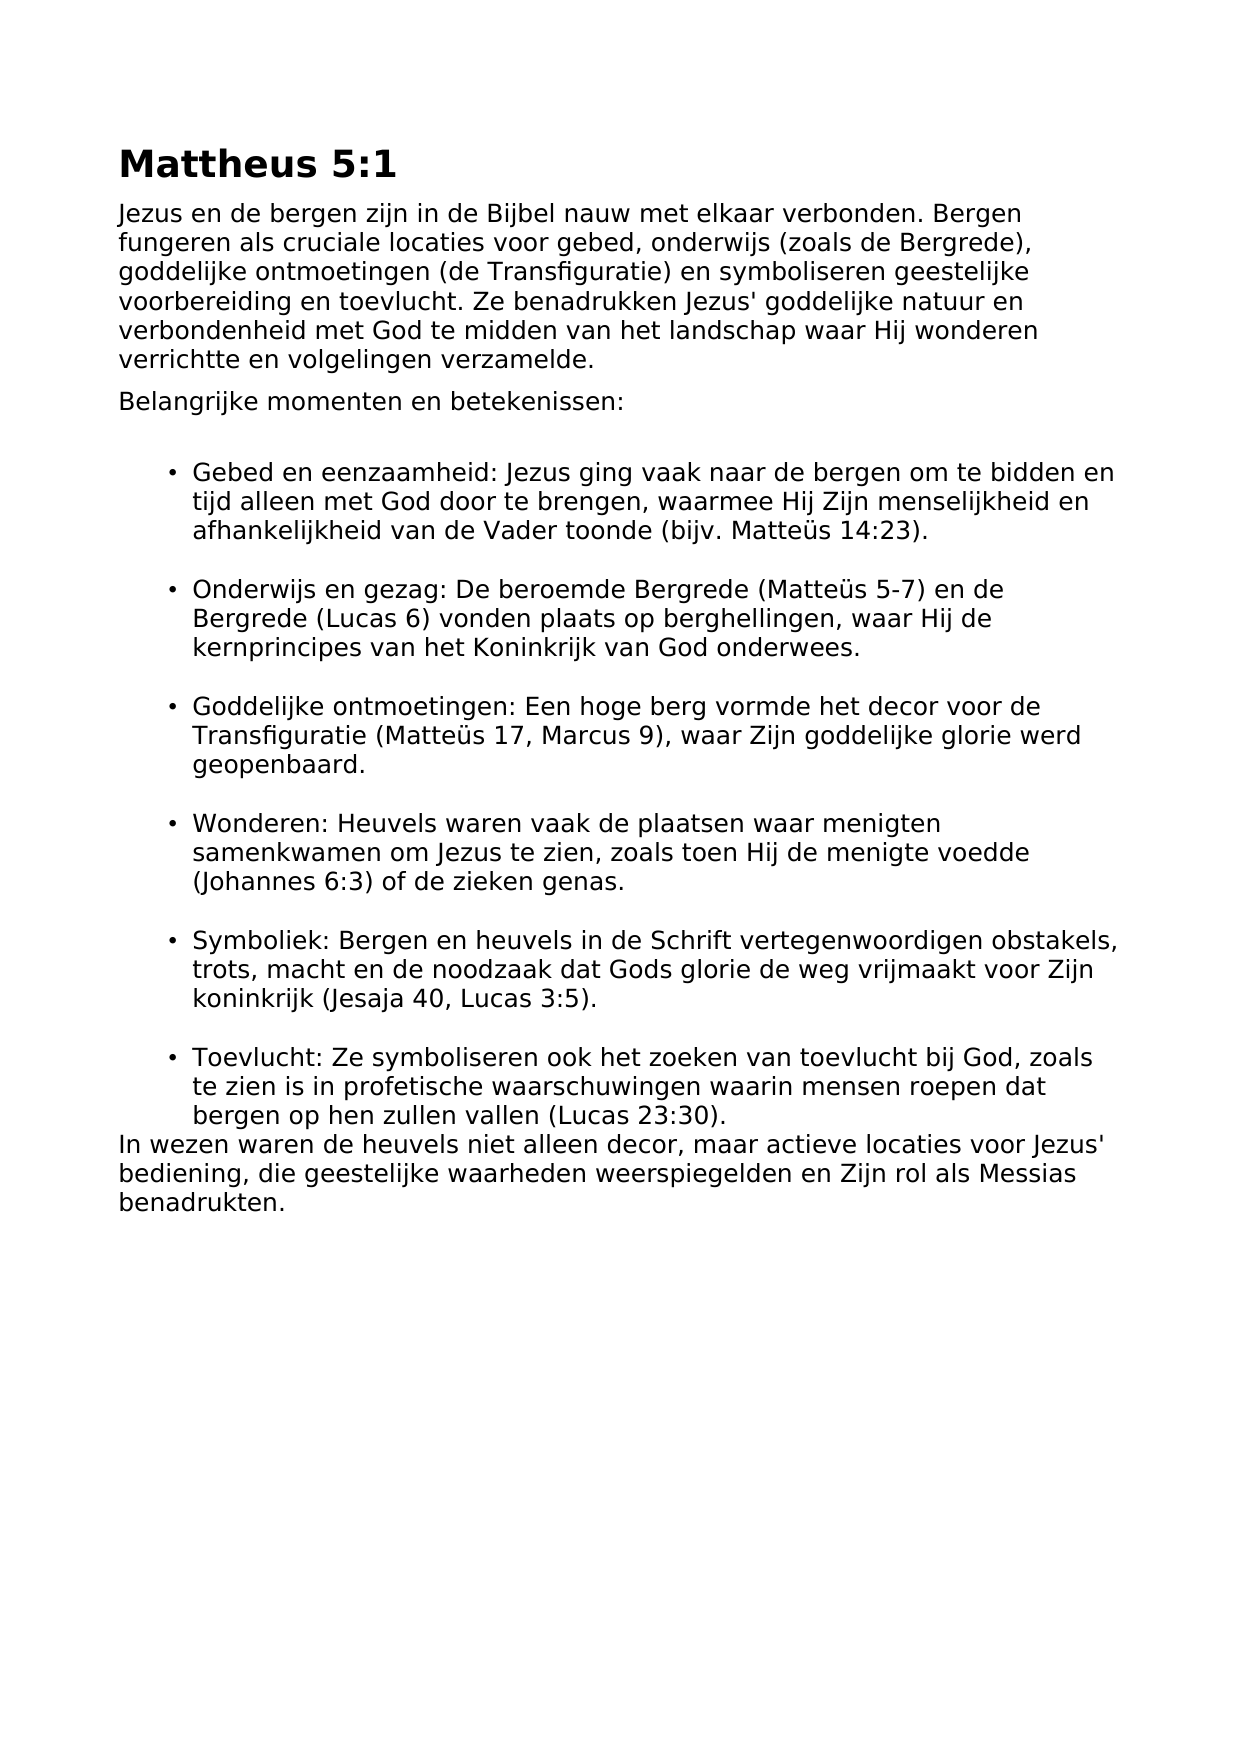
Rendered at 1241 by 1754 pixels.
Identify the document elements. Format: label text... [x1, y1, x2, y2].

text In wezen waren de heuvels niet alleen decor, maar actieve locaties voor Jezus' bediening, die geestelijke waarheden weerspiegelden en Zijn rol als Messias benadrukten. [118, 1130, 1122, 1218]
list Goddelijke ontmoetingen: Een hoge berg vormde het decor voor de Transfiguratie (Matteüs 17, Marcus 9), waar Zijn goddelijke glorie werd geopenbaard. [177, 692, 1122, 779]
text Jezus en de bergen zijn in de Bijbel nauw met elkaar verbonden. Bergen fungeren als cruciale locaties voor gebed, onderwijs (zoals de Bergrede), goddelijke ontmoetingen (de Transfiguratie) en symboliseren geestelijke voorbereiding en toevlucht. Ze benadrukken Jezus' goddelijke natuur en verbondenheid met God te midden van het landschap waar Hij wonderen verrichtte en volgelingen verzamelde. [118, 199, 1122, 374]
list Wonderen: Heuvels waren vaak de plaatsen waar menigten samenkwamen om Jezus te zien, zoals toen Hij de menigte voedde (Johannes 6:3) of de zieken genas. [177, 809, 1122, 896]
list Symboliek: Bergen en heuvels in de Schrift vertegenwoordigen obstakels, trots, macht en de noodzaak dat Gods glorie de weg vrijmaakt voor Zijn koninkrijk (Jesaja 40, Lucas 3:5). [177, 926, 1122, 1013]
list Toevlucht: Ze symboliseren ook het zoeken van toevlucht bij God, zoals te zien is in profetische waarschuwingen waarin mensen roepen dat bergen op hen zullen vallen (Lucas 23:30). [177, 1043, 1122, 1130]
text Belangrijke momenten en betekenissen: [118, 387, 1122, 416]
subtitle Mattheus 5:1 [118, 143, 1122, 187]
list Onderwijs en gezag: De beroemde Bergrede (Matteüs 5-7) en de Bergrede (Lucas 6) vonden plaats op berghellingen, waar Hij de kernprincipes van het Koninkrijk van God onderwees. [177, 575, 1122, 662]
list Gebed en eenzaamheid: Jezus ging vaak naar de bergen om te bidden en tijd alleen met God door te brengen, waarmee Hij Zijn menselijkheid en afhankelijkheid van de Vader toonde (bijv. Matteüs 14:23). [177, 458, 1122, 545]
